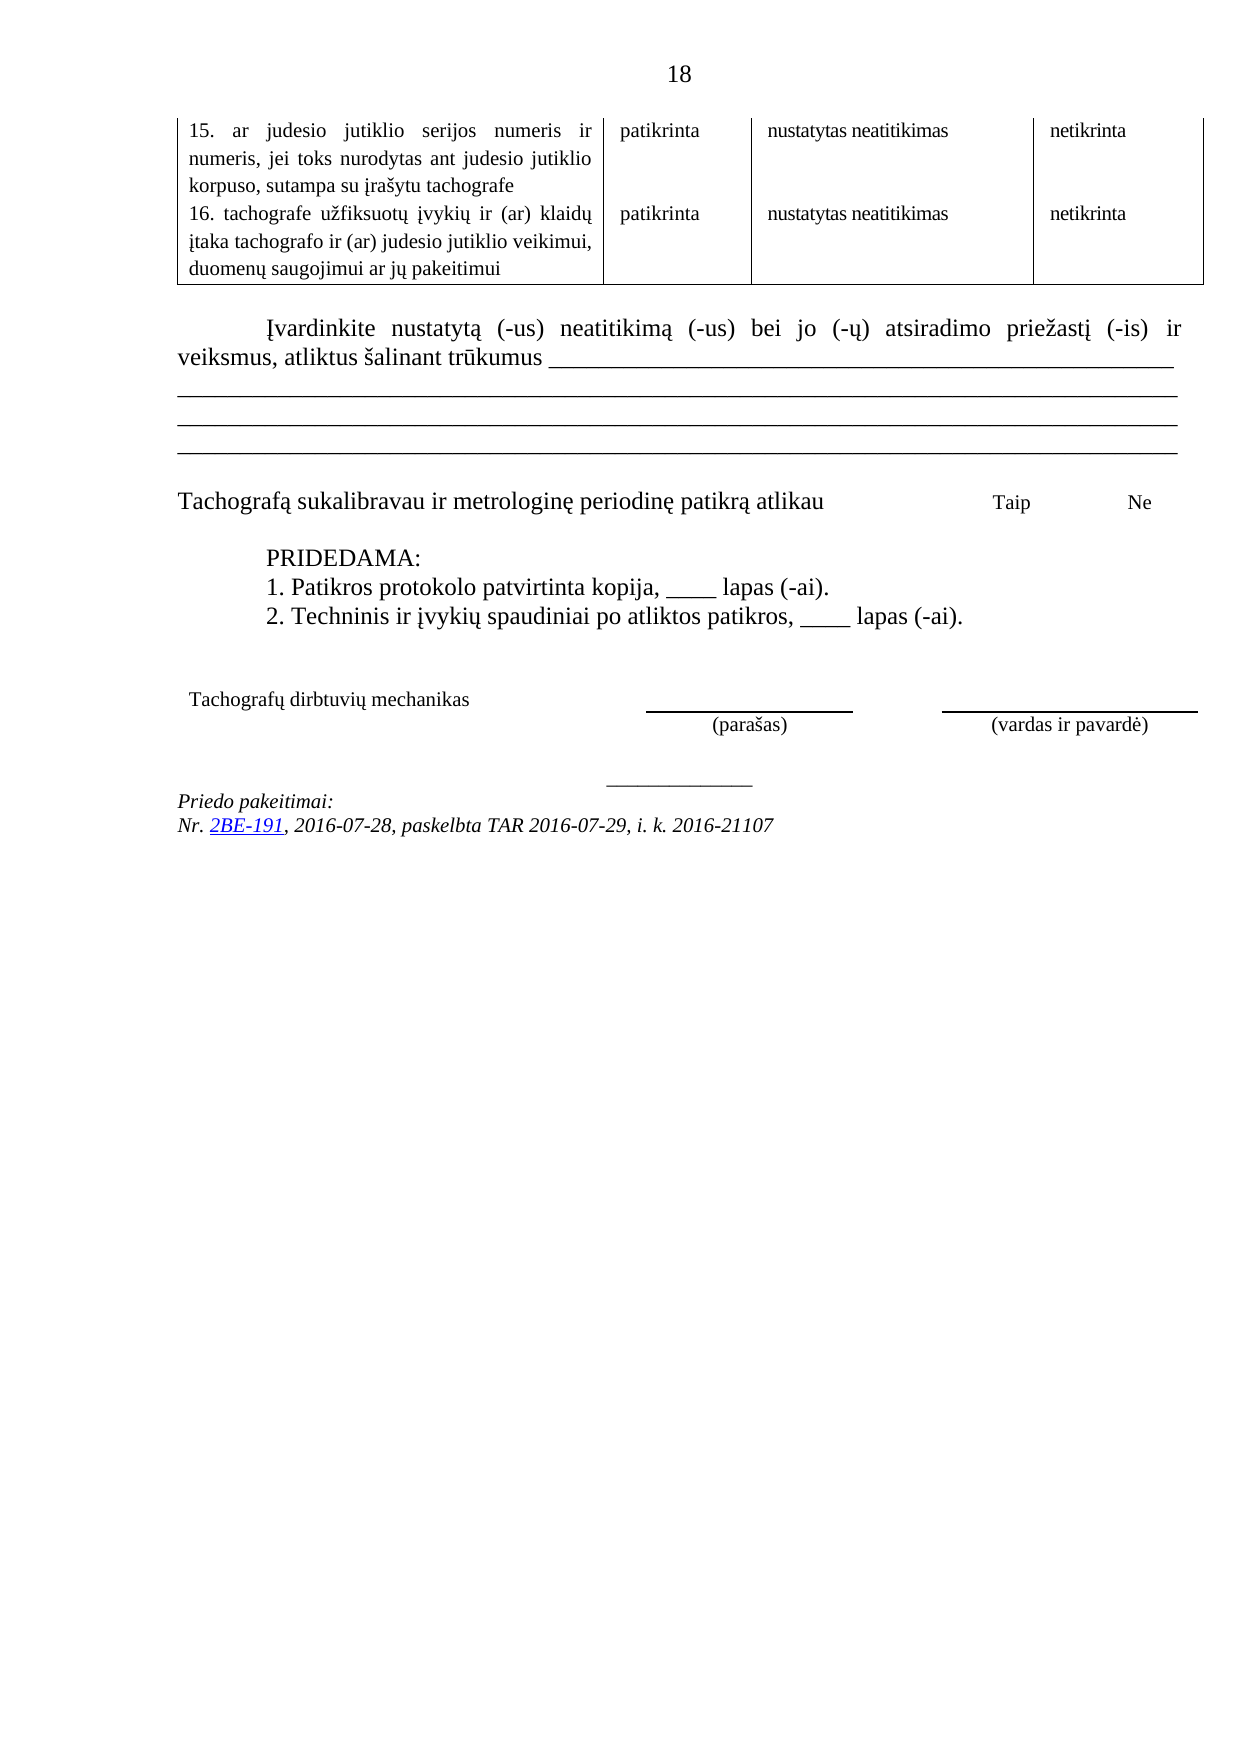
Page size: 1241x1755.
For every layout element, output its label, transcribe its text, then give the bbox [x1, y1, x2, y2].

table_cell netikrinta [1034, 201, 1203, 284]
text Priedo pakeitimai: [177, 789, 1181, 813]
text Įvardinkite nustatytą (-us) neatitikimą (-us) bei jo (-ų) atsiradimo priežastį (-is) ir veiksmus, atliktus šalinant trūkumus __________________________________________________ [177, 313, 1181, 371]
table_cell [853, 711, 942, 736]
table_cell (vardas ir pavardė) [942, 713, 1198, 736]
table_cell patikrinta [604, 201, 751, 284]
table_cell [558, 711, 646, 736]
table_cell patikrinta [604, 118, 751, 201]
table_header [646, 687, 853, 711]
table_header [853, 687, 942, 711]
table_header [558, 687, 646, 711]
table_cell 16. tachografe užfiksuotų įvykių ir (ar) klaidų įtaka tachografo ir (ar) judesio jutiklio veikimui, duomenų saugojimui ar jų pakeitimui [178, 201, 603, 284]
text Nr. 2BE-191, 2016-07-28, paskelbta TAR 2016-07-29, i. k. 2016-21107 [177, 813, 1181, 837]
text ________________________________________________________________________________ [177, 371, 1181, 400]
text ________________________________________________________________________________________________________________________________________________________________ [177, 400, 1181, 457]
table_header [942, 687, 1198, 711]
table_cell netikrinta [1034, 118, 1203, 201]
table_cell [177, 711, 558, 736]
table_cell nustatytas neatitikimas [752, 201, 1033, 284]
table_cell nustatytas neatitikimas [752, 118, 1033, 201]
text Tachografą sukalibravau ir metrologinę periodinę patikrą atlikau Taip Ne [177, 486, 1181, 515]
text 1. Patikros protokolo patvirtinta kopija, ____ lapas (-ai). [177, 572, 1181, 601]
text ______________ [177, 765, 1181, 789]
text 2. Techninis ir įvykių spaudiniai po atliktos patikros, ____ lapas (-ai). [177, 601, 1181, 630]
table_header Tachografų dirbtuvių mechanikas [177, 687, 558, 711]
table_cell 15. ar judesio jutiklio serijos numeris ir numeris, jei toks nurodytas ant judesio jutiklio korpuso, sutampa su įrašytu tachografe [178, 118, 603, 201]
table_cell (parašas) [646, 713, 853, 736]
text PRIDEDAMA: [177, 543, 1181, 572]
